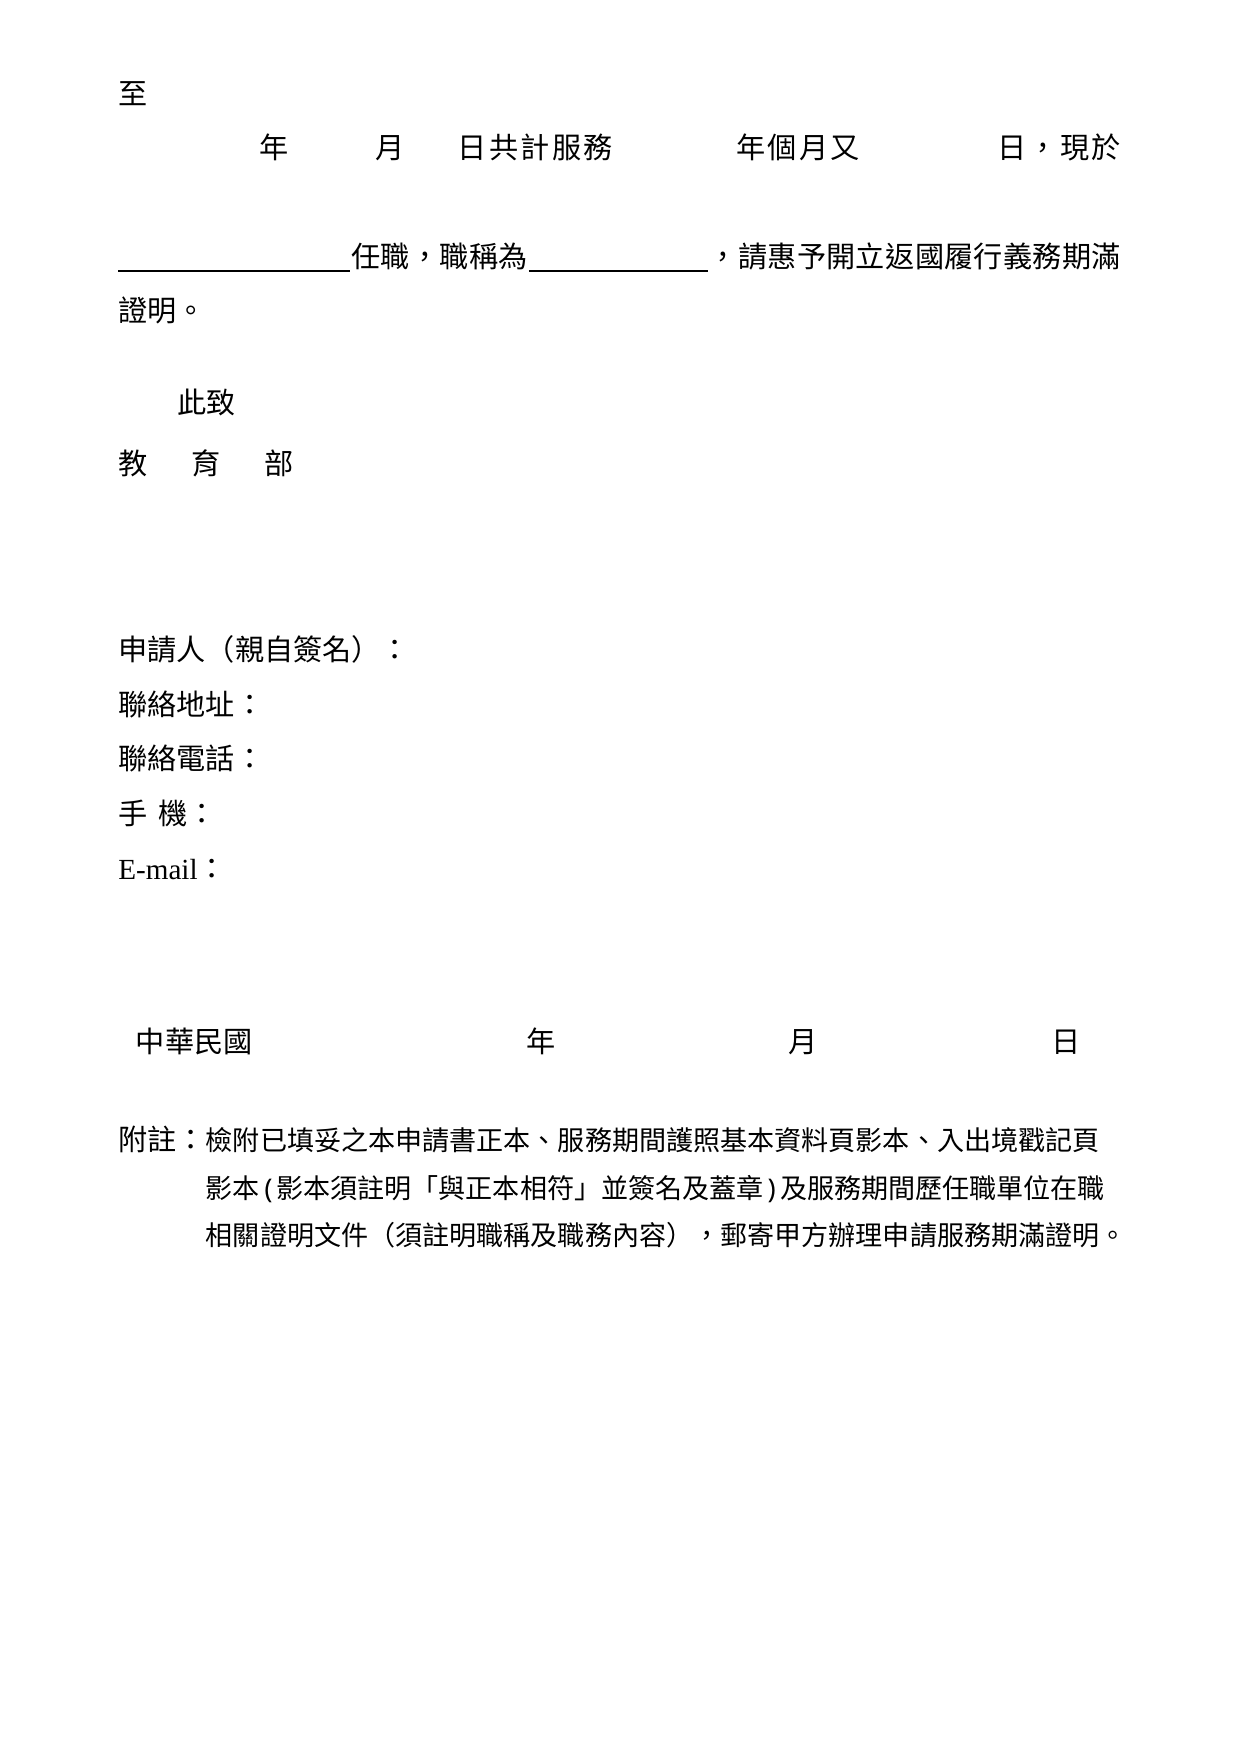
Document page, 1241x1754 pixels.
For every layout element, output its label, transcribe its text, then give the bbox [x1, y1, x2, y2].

text 聯絡地址： [118, 671, 1122, 723]
text 中華民國 年 月 日 [118, 957, 1122, 1061]
text 聯絡電話： [118, 726, 1122, 778]
text E-mail： [118, 836, 1122, 888]
text 手 機： [118, 781, 1122, 833]
text 附註：檢附已填妥之本申請書正本、服務期間護照基本資料頁影本、入出境戳記頁 影本(影本須註明「與正本相符」並簽名及蓋章)及服務期間歷任職單位在職 相關證明文件（須註明職稱及職務內容），郵寄甲方辦理申請服務期滿證明。 [118, 1117, 1122, 1253]
text 申請人（親自簽名）： [118, 616, 1122, 668]
text 教 育 部 [118, 440, 1122, 483]
text 此致 [118, 367, 1122, 422]
text 至 年 月 日共計服務 年個月又 日，現於 任職，職稱為 ，請惠予開立返國履行義務期滿證明。 [118, 59, 1122, 330]
